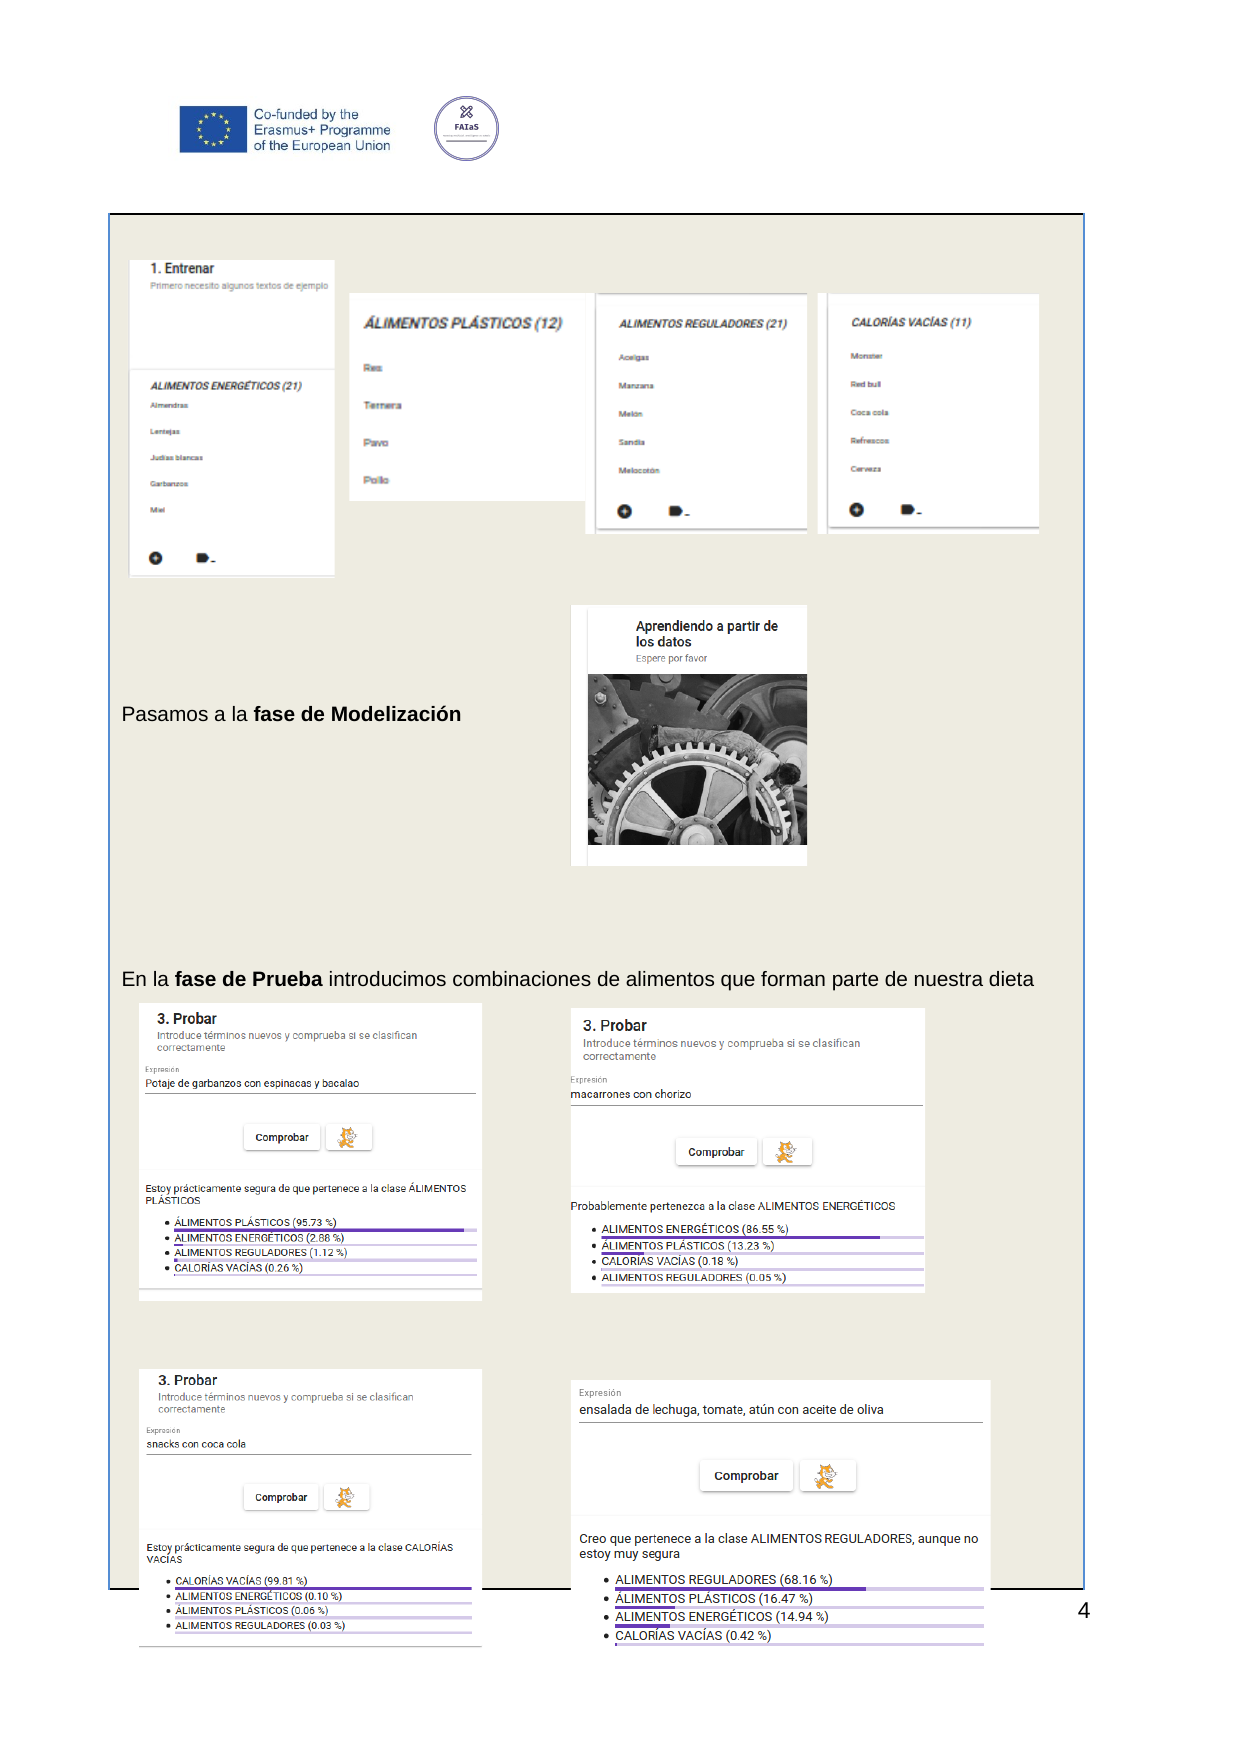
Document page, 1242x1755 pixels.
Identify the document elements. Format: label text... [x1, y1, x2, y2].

picture [426, 88, 507, 169]
picture [139, 1003, 483, 1301]
picture [817, 293, 1040, 534]
picture [570, 605, 808, 866]
table_cell Pasamos a la fase de Modelización En la fase de Prueba introducimos combinaciones de alimentos que forman parte de nuestra dieta [110, 215, 1083, 1588]
picture [139, 1369, 483, 1663]
picture [168, 96, 405, 161]
picture [349, 293, 808, 534]
picture [127, 260, 335, 578]
picture [570, 1380, 991, 1658]
picture [570, 1008, 926, 1293]
